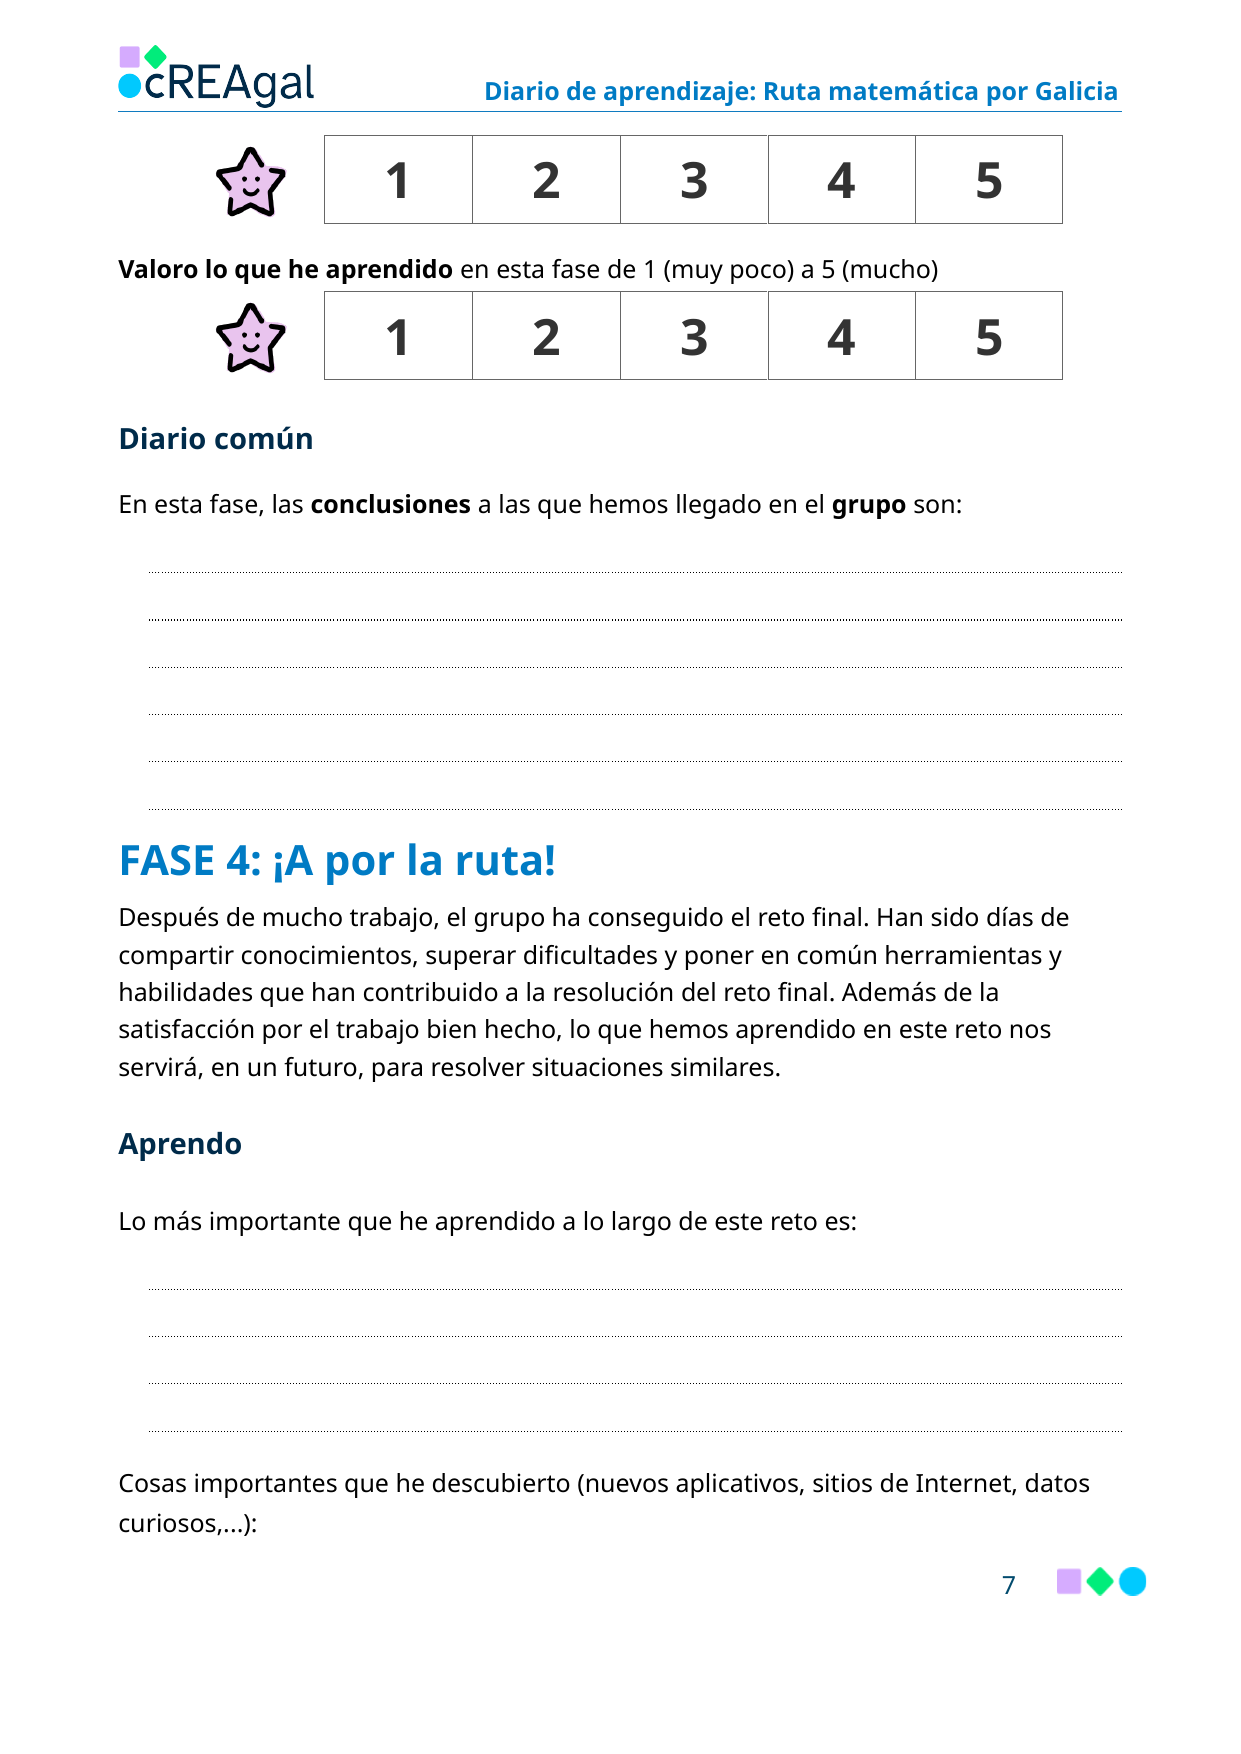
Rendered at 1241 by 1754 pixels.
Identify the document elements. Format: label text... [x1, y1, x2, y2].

table_cell [148, 1385, 1122, 1432]
table_cell [148, 573, 1122, 621]
table_cell [148, 1290, 1122, 1337]
table_cell [148, 668, 1122, 715]
picture [208, 297, 293, 378]
text Valoro lo que he aprendido en esta fase de 1 (muy poco) a 5 (mucho) [118, 252, 1122, 286]
table_header 5 [916, 136, 1062, 223]
table_header [177, 135, 324, 224]
picture [1057, 1567, 1130, 1596]
text Lo más importante que he aprendido a lo largo de este reto es: [118, 1203, 1122, 1237]
table_header 1 [325, 136, 472, 223]
table_header [177, 291, 324, 380]
table_header [148, 526, 1122, 573]
table_cell [148, 715, 1122, 762]
table_header 5 [916, 292, 1062, 379]
picture [208, 141, 293, 222]
text Cosas importantes que he descubierto (nuevos aplicativos, sitios de Internet, datos curiosos,...): [118, 1466, 1122, 1539]
subtitle Diario común [118, 418, 1122, 458]
table_header 4 [769, 136, 915, 223]
subtitle Aprendo [118, 1124, 1122, 1163]
table_header 1 [325, 292, 472, 379]
table_header [148, 1243, 1122, 1290]
text En esta fase, las conclusiones a las que hemos llegado en el grupo son: [118, 487, 1122, 521]
table_header 2 [473, 136, 620, 223]
table_cell [148, 1337, 1122, 1384]
picture [118, 45, 314, 108]
subtitle FASE 4: ¡A por la ruta! [118, 831, 1122, 887]
table_header 3 [621, 136, 767, 223]
table_header 2 [473, 292, 620, 379]
table_header 4 [769, 292, 915, 379]
picture [1136, 1584, 1147, 1596]
table_header 3 [621, 292, 767, 379]
table_cell [148, 621, 1122, 668]
text Después de mucho trabajo, el grupo ha conseguido el reto final. Han sido días de compartir conocimientos, superar dificultades y poner en común herramientas y habilidades que han contribuido a la resolución del reto final. Además de la satisfacción por el trabajo bien hecho, lo que hemos aprendido en este reto nos servirá, en un futuro, para resolver situaciones similares. [118, 900, 1122, 1083]
table_cell [148, 763, 1122, 810]
picture [1137, 1567, 1147, 1578]
